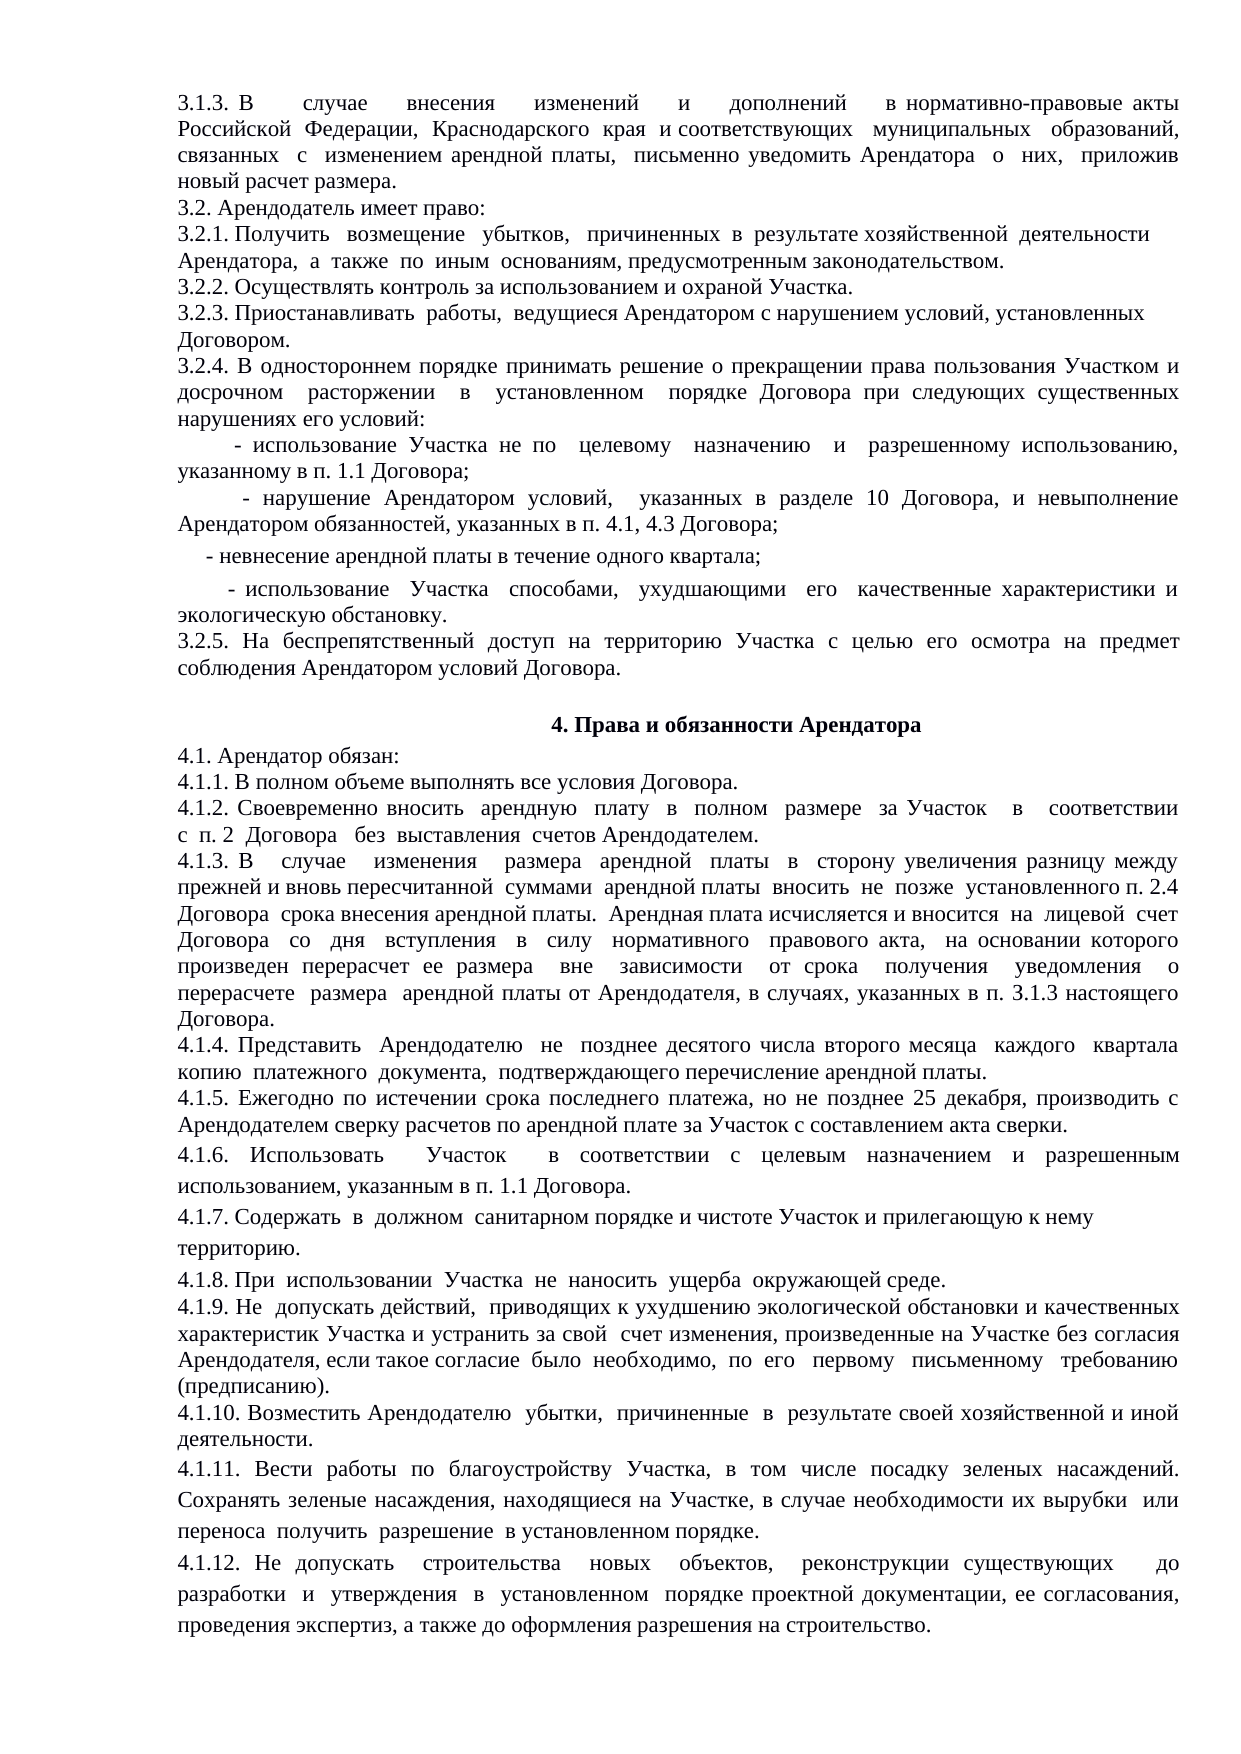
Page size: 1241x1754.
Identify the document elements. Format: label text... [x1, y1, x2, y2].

text 3.2.2. Осуществлять контроль за использованием и охраной Участка. [177, 273, 1181, 299]
text - использование Участка способами, ухудшающими его качественные характеристики и экологическую обстановку. [177, 575, 1181, 627]
text 4.1.12. Не допускать строительства новых объектов, реконструкции существующих до разработки и утверждения в установленном порядке проектной документации, ее согласования, проведения экспертиз, а также до оформления разрешения на строительство. [177, 1545, 1181, 1639]
text 4.1.6. Использовать Участок в соответствии с целевым назначением и разрешенным использованием, указанным в п. 1.1 Договора. [177, 1137, 1181, 1199]
text 4.1.8. При использовании Участка не наносить ущерба окружающей среде. [177, 1262, 1181, 1293]
text 4.1. Арендатор обязан: [177, 742, 1181, 768]
text Договора со дня вступления в силу нормативного правового акта, на основании которого произведен перерасчет ее размера вне зависимости от срока получения уведомления о перерасчете размера арендной платы от Арендодателя, в случаях, указанных в п. З.1.3 настоящего Договора. [177, 926, 1181, 1032]
text 3.2.4. В одностороннем порядке принимать решение о прекращении права пользования Участком и досрочном расторжении в установленном порядке Договора при следующих существенных нарушениях его условий: [177, 352, 1181, 431]
text 3.2.3. Приостанавливать работы, ведущиеся Арендатором с нарушением условий, установленных Договором. [177, 299, 1181, 352]
text 4.1.4. Представить Арендодателю не позднее десятого числа второго месяца каждого квартала копию платежного документа, подтверждающего перечисление арендной платы. [177, 1032, 1181, 1084]
text 3.1.3. В случае внесения изменений и дополнений в нормативно-правовые акты Российской Федерации, Краснодарского края и соответствующих муниципальных образований, связанных с изменением арендной платы, письменно уведомить Арендатора о них, приложив новый расчет размера. [177, 88, 1181, 194]
text 4.1.3. В случае изменения размера арендной платы в сторону увеличения разницу между прежней и вновь пересчитанной суммами арендной платы вносить не позже установленного п. 2.4 Договора срока внесения арендной платы. Арендная плата исчисляется и вносится на лицевой счет [177, 847, 1181, 926]
text 4.1.11. Вести работы по благоустройству Участка, в том числе посадку зеленых насаждений. Сохранять зеленые насаждения, находящиеся на Участке, в случае необходимости их вырубки или переноса получить разрешение в установленном порядке. [177, 1451, 1181, 1545]
text 3.2.1. Получить возмещение убытков, причиненных в результате хозяйственной деятельности Арендатора, а также по иным основаниям, предусмотренным законодательством. [177, 220, 1181, 273]
text 4.1.9. Не допускать действий, приводящих к ухудшению экологической обстановки и качественных характеристик Участка и устранить за свой счет изменения, произведенные на Участке без согласия Арендодателя, если такое согласие было необходимо, по его первому письменному требованию (предписанию). [177, 1293, 1181, 1399]
text 4.1.2. Своевременно вносить арендную плату в полном размере за Участок в соответствии с п. 2 Договора без выставления счетов Арендодателем. [177, 794, 1181, 847]
text - невнесение арендной платы в течение одного квартала; [177, 542, 1181, 569]
text - нарушение Арендатором условий, указанных в разделе 10 Договора, и невыполнение Арендатором обязанностей, указанных в п. 4.1, 4.3 Договора; [177, 484, 1181, 537]
text 4.1.10. Возместить Арендодателю убытки, причиненные в результате своей хозяйственной и иной деятельности. [177, 1399, 1181, 1451]
text 4.1.5. Ежегодно по истечении срока последнего платежа, но не позднее 25 декабря, производить с Арендодателем сверку расчетов по арендной плате за Участок с составлением акта сверки. [177, 1084, 1181, 1137]
text 3.2.5. На беспрепятственный доступ на территорию Участка с целью его осмотра на предмет соблюдения Арендатором условий Договора. [177, 627, 1181, 680]
text 3.2. Арендодатель имеет право: [177, 194, 1181, 220]
text 4.1.1. В полном объеме выполнять все условия Договора. [177, 768, 1181, 794]
text 4.1.7. Содержать в должном санитарном порядке и чистоте Участок и прилегающую к нему территорию. [177, 1199, 1181, 1262]
text - использование Участка не по целевому назначению и разрешенному использованию, указанному в п. 1.1 Договора; [177, 431, 1181, 484]
text 4. Права и обязанности Арендатора [177, 711, 1181, 738]
